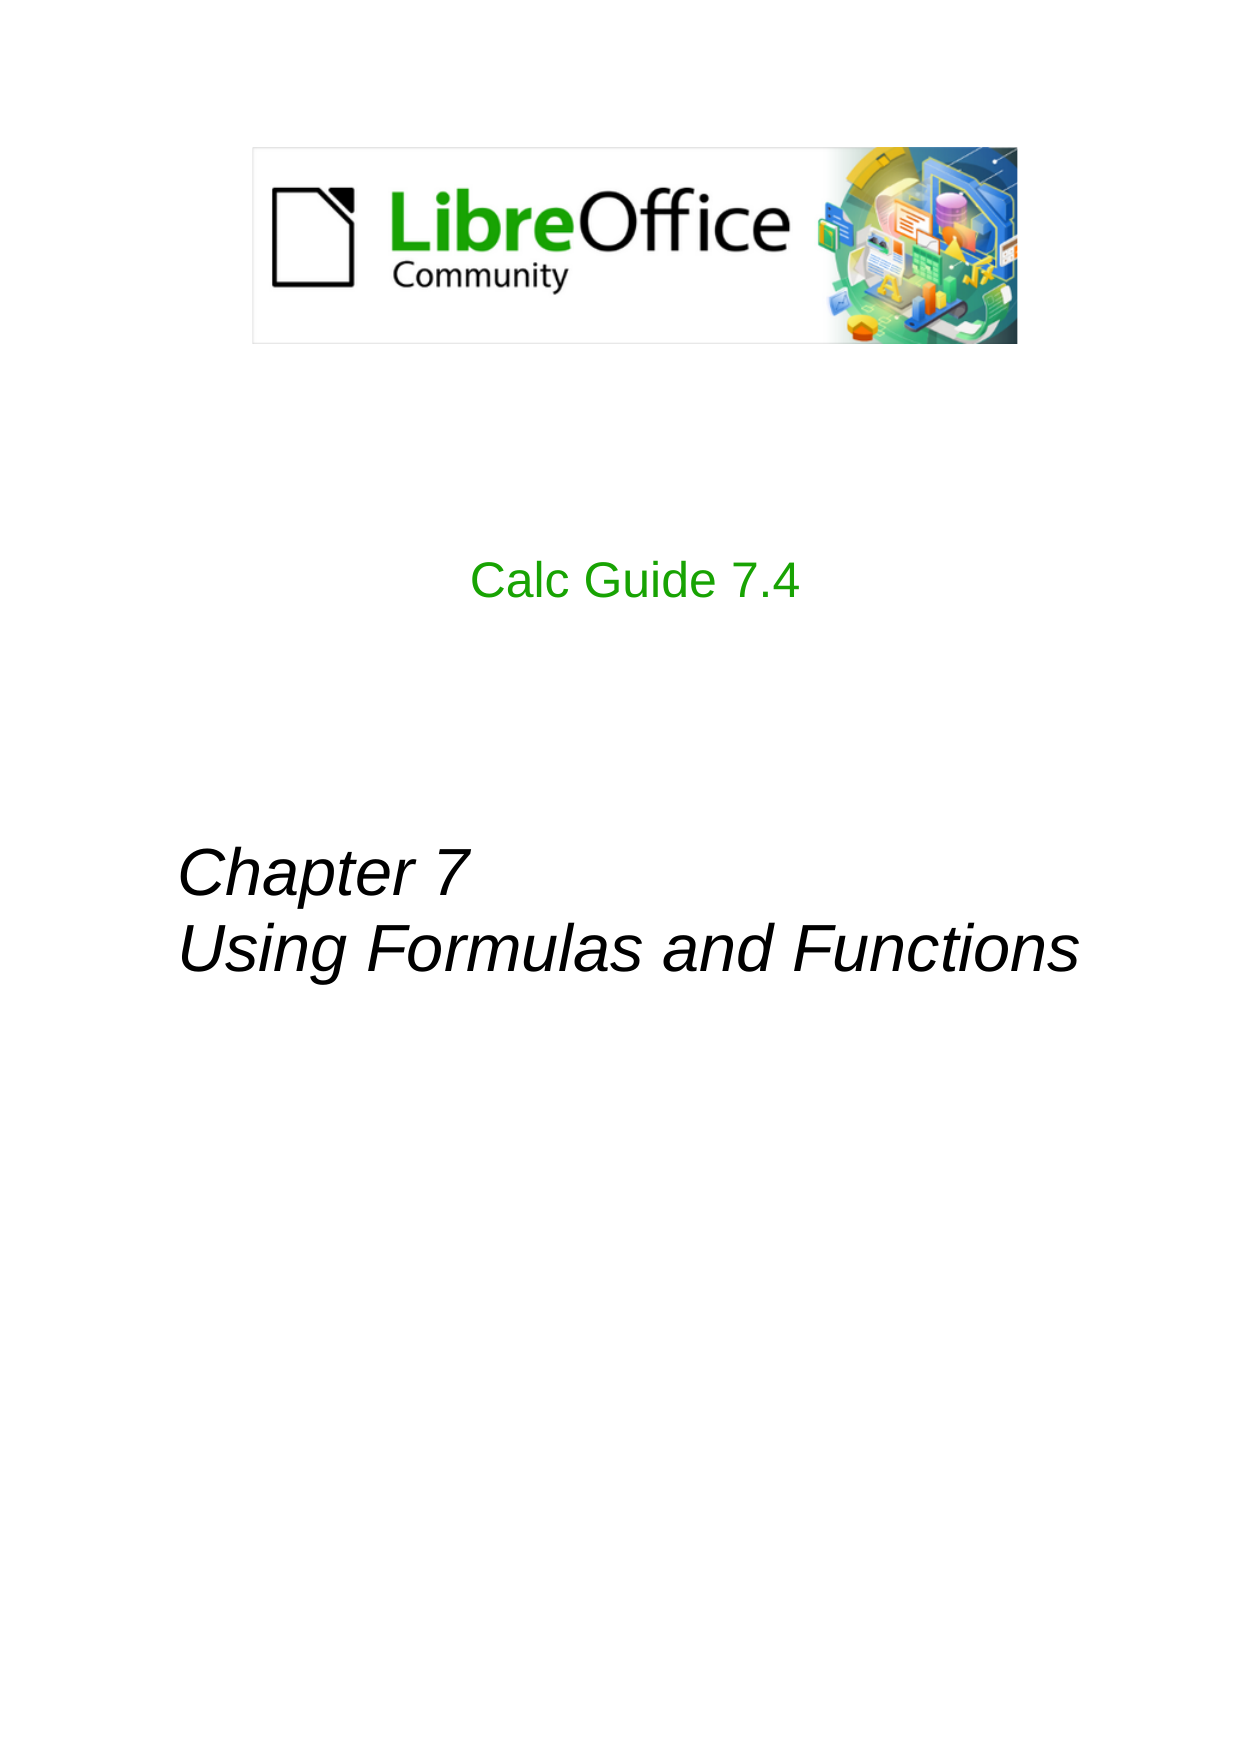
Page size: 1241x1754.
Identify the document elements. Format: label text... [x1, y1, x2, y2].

title Chapter 7 Using Formulas and Functions [177, 833, 1093, 986]
picture [252, 147, 1018, 344]
text Calc Guide 7.4 [177, 550, 1093, 608]
